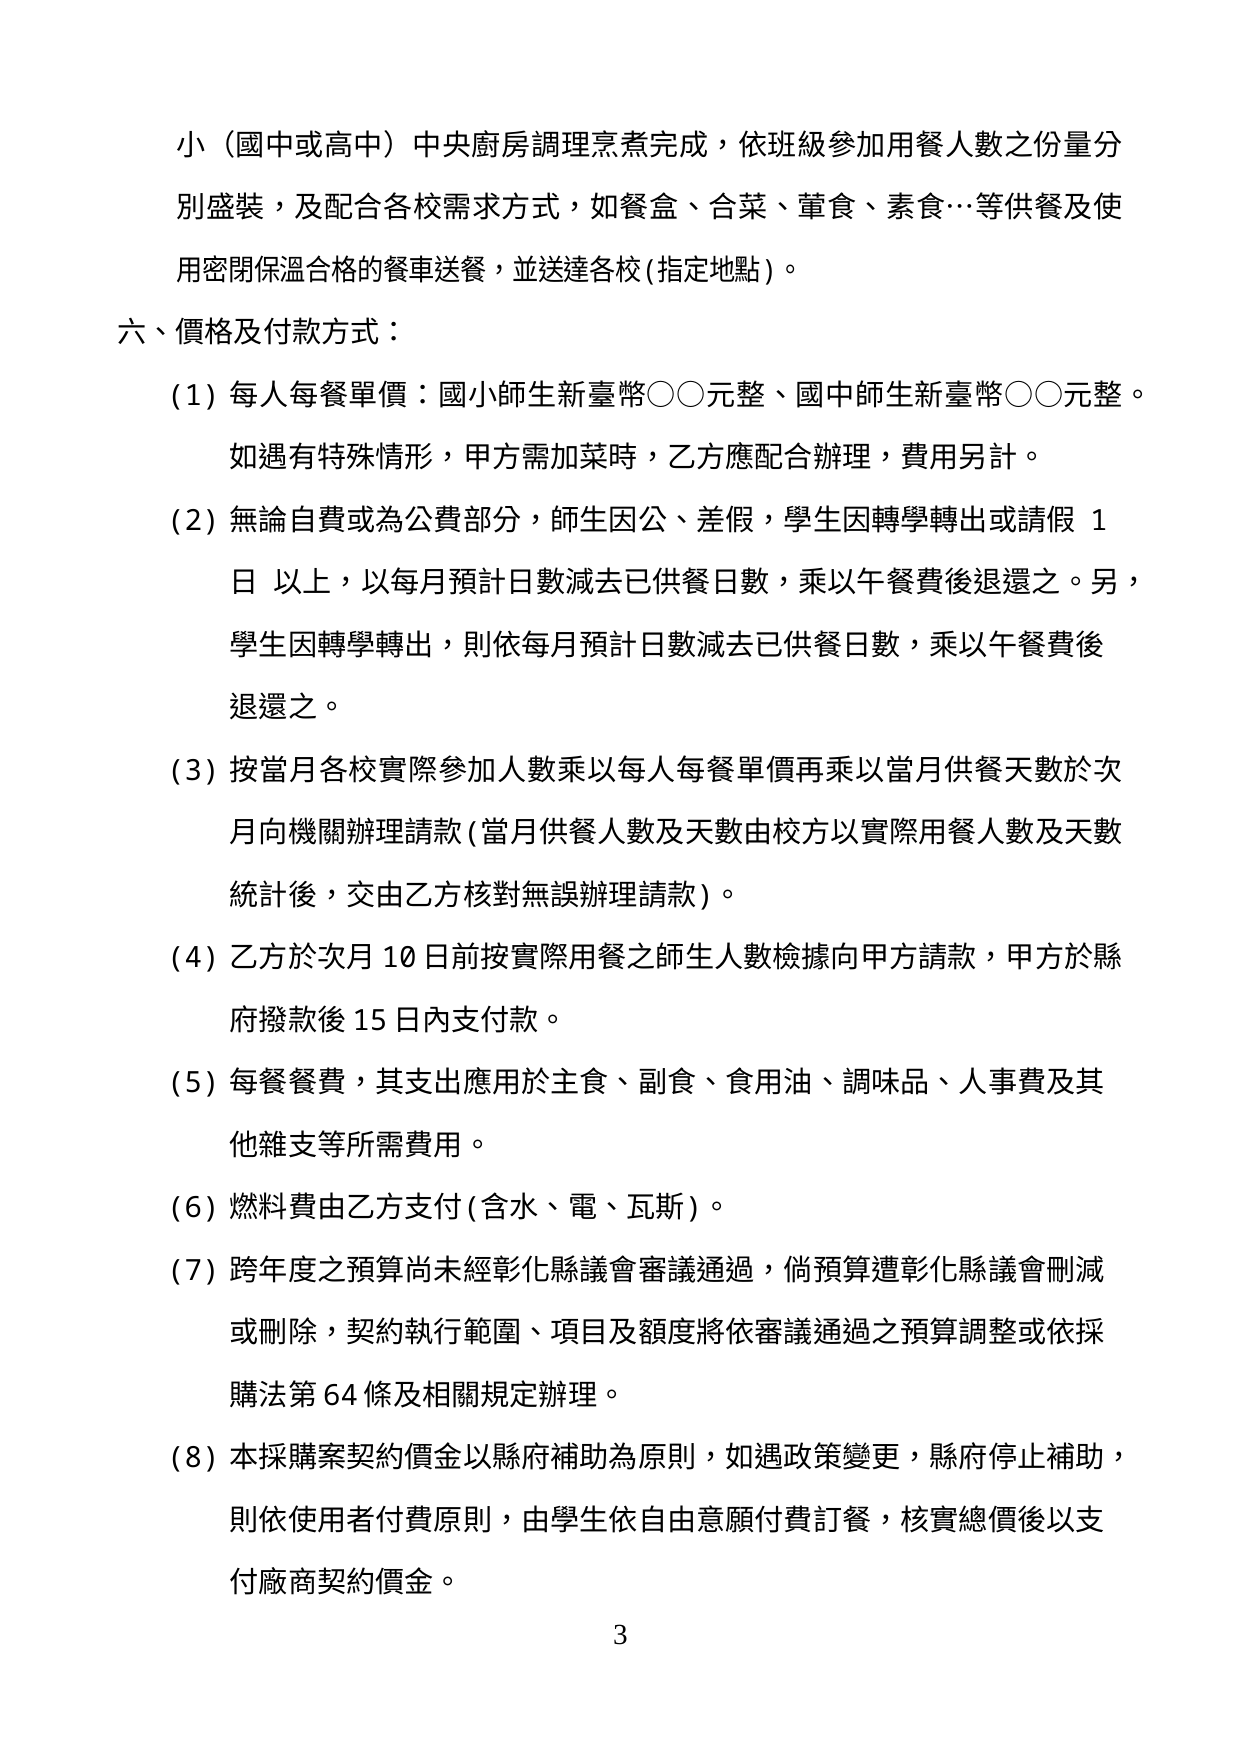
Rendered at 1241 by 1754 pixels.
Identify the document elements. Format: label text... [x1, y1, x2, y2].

list 本採購案契約價金以縣府補助為原則，如遇政策變更，縣府停止補助，則依使用者付費原則，由學生依自由意願付費訂餐，核實總價後以支付廠商契約價金。 [167, 1413, 1123, 1601]
list 每人每餐單價：國小師生新臺幣○○元整、國中師生新臺幣○○元整。如遇有特殊情形，甲方需加菜時，乙方應配合辦理，費用另計。 [167, 351, 1123, 476]
text 小（國中或高中）中央廚房調理烹煮完成，依班級參加用餐人數之份量分別盛裝，及配合各校需求方式，如餐盒、合菜、葷食、素食…等供餐及使用密閉保溫合格的餐車送餐，並送達各校(指定地點)。 [117, 101, 1123, 288]
text 六、價格及付款方式： [117, 288, 1123, 351]
list 按當月各校實際參加人數乘以每人每餐單價再乘以當月供餐天數於次月向機關辦理請款(當月供餐人數及天數由校方以實際用餐人數及天數統計後，交由乙方核對無誤辦理請款)。 [167, 726, 1123, 913]
list 乙方於次月10日前按實際用餐之師生人數檢據向甲方請款，甲方於縣府撥款後15日內支付款。 [167, 913, 1123, 1038]
list 燃料費由乙方支付(含水、電、瓦斯)。 [167, 1163, 1123, 1226]
list 無論自費或為公費部分，師生因公、差假，學生因轉學轉出或請假 1日 以上，以每月預計日數減去已供餐日數，乘以午餐費後退還之。另，學生因轉學轉出，則依每月預計日數減去已供餐日數，乘以午餐費後退還之。 [167, 476, 1123, 726]
list 跨年度之預算尚未經彰化縣議會審議通過，倘預算遭彰化縣議會刪減或刪除，契約執行範圍、項目及額度將依審議通過之預算調整或依採購法第64條及相關規定辦理。 [167, 1226, 1123, 1413]
list 每餐餐費，其支出應用於主食、副食、食用油、調味品、人事費及其他雜支等所需費用。 [167, 1038, 1123, 1163]
